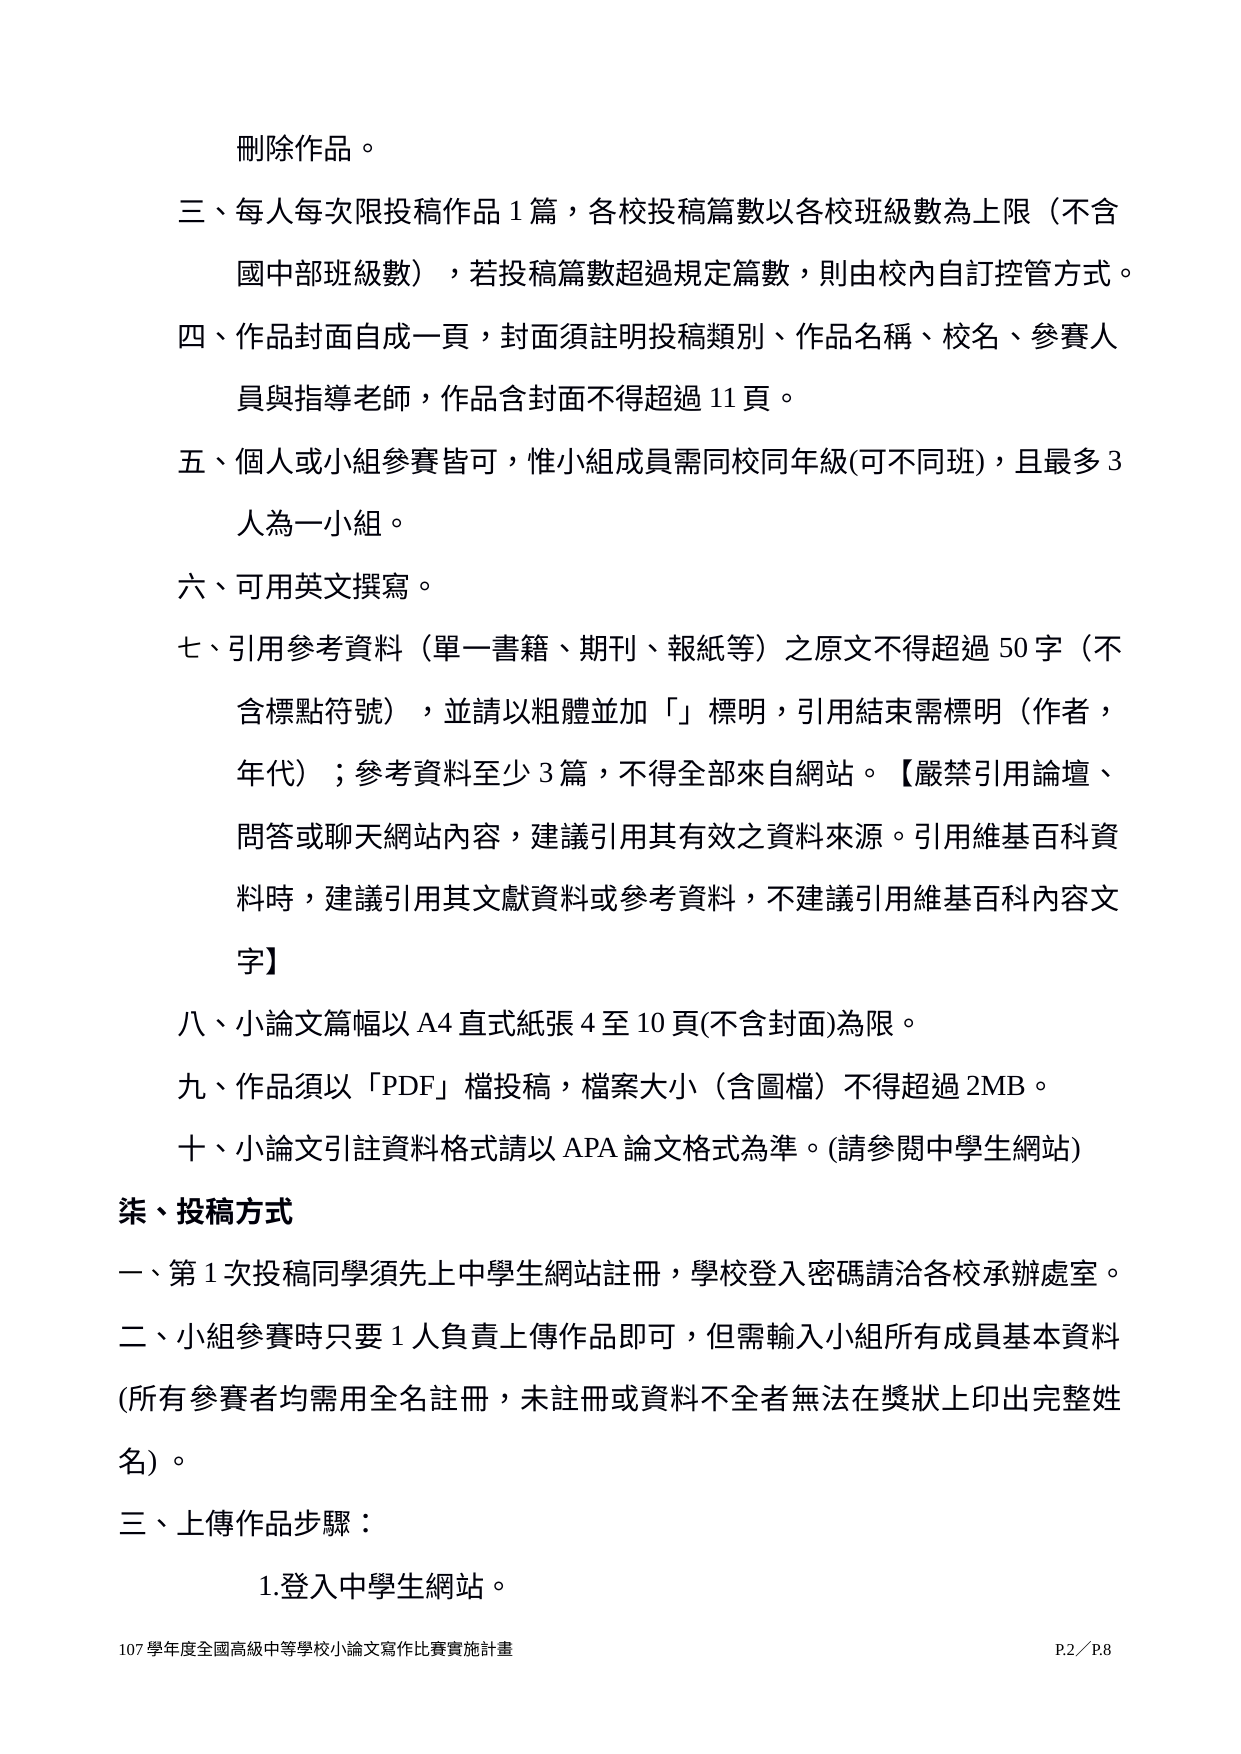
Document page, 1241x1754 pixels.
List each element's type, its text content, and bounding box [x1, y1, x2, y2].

list 作品須以「PDF」檔投稿，檔案大小（含圖檔）不得超過2MB。 [177, 1043, 1122, 1105]
text 柒、投稿方式 [118, 1168, 1122, 1230]
list 小論文篇幅以A4直式紙張4至10頁(不含封面)為限。 [177, 980, 1122, 1043]
list 可用英文撰寫。 [177, 543, 1122, 605]
list 小組參賽時只要1人負責上傳作品即可，但需輸入小組所有成員基本資料 (所有參賽者均需用全名註冊，未註冊或資料不全者無法在獎狀上印出完整姓名) 。 [118, 1293, 1122, 1480]
list 第1次投稿同學須先上中學生網站註冊，學校登入密碼請洽各校承辦處室。 [118, 1230, 1122, 1293]
list 作品封面自成一頁，封面須註明投稿類別、作品名稱、校名、參賽人員與指導老師，作品含封面不得超過11頁。 [177, 293, 1122, 418]
list 個人或小組參賽皆可，惟小組成員需同校同年級(可不同班)，且最多3人為一小組。 [177, 418, 1122, 543]
list 引用參考資料（單一書籍、期刊、報紙等）之原文不得超過50字（不含標點符號），並請以粗體並加「」標明，引用結束需標明（作者，年代）；參考資料至少3篇，不得全部來自網站。【嚴禁引用論壇、問答或聊天網站內容，建議引用其有效之資料來源。引用維基百科資料時，建議引用其文獻資料或參考資料，不建議引用維基百科內容文字】 [177, 605, 1122, 980]
list 刪除作品。 [177, 105, 1122, 168]
list 上傳作品步驟： [118, 1480, 1122, 1543]
list 小論文引註資料格式請以APA論文格式為準。(請參閱中學生網站) [177, 1105, 1122, 1168]
list 登入中學生網站。 [258, 1543, 1122, 1605]
list 每人每次限投稿作品1篇，各校投稿篇數以各校班級數為上限（不含國中部班級數），若投稿篇數超過規定篇數，則由校內自訂控管方式。 [177, 168, 1122, 293]
